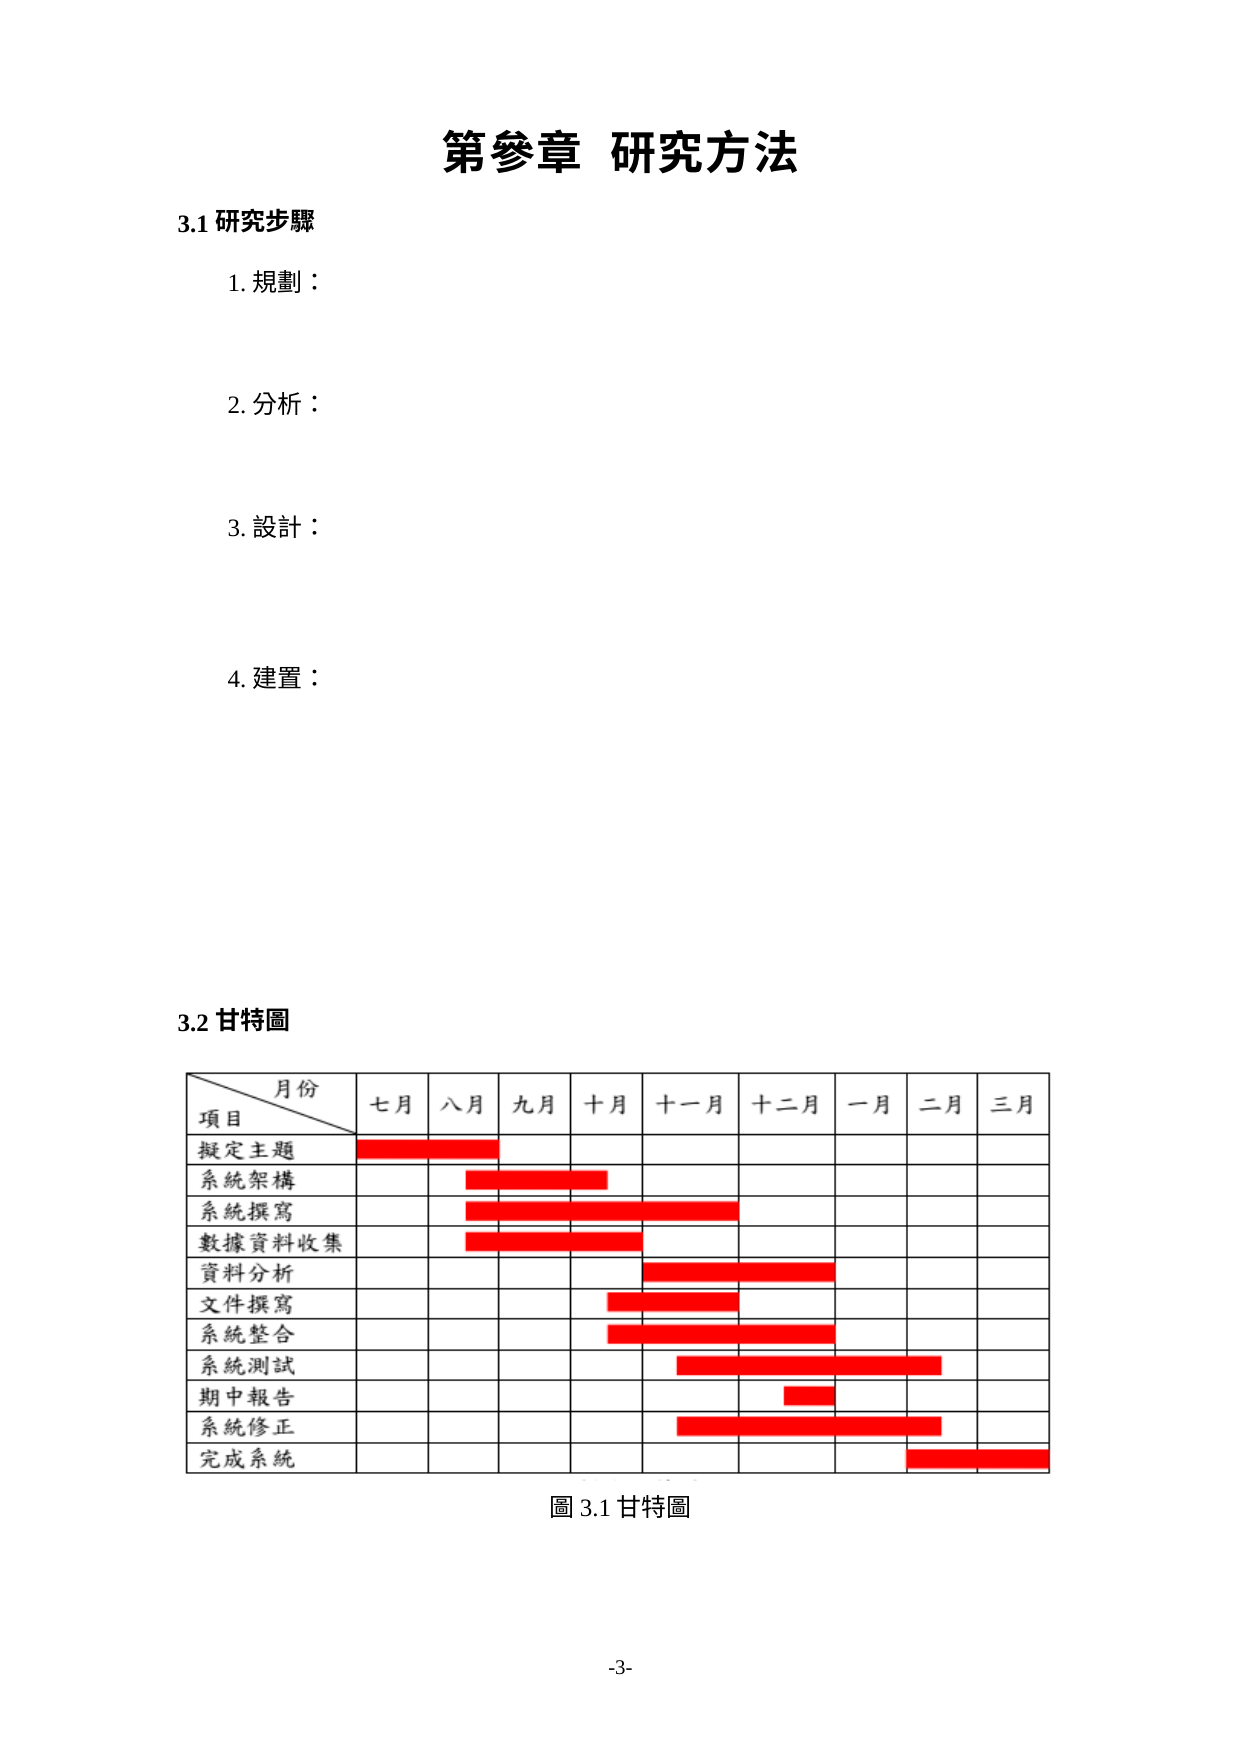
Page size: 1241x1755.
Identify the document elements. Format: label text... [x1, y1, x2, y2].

list 設計： [227, 507, 1063, 543]
list 研究方法 [177, 116, 1063, 183]
text 圖3.1甘特圖 [177, 1487, 1063, 1523]
list 分析： [227, 384, 1063, 421]
list 研究步驟 [177, 201, 1063, 238]
list 規劃： [227, 262, 1063, 298]
list 建置： [227, 658, 1063, 694]
list 甘特圖 [177, 1001, 1063, 1037]
